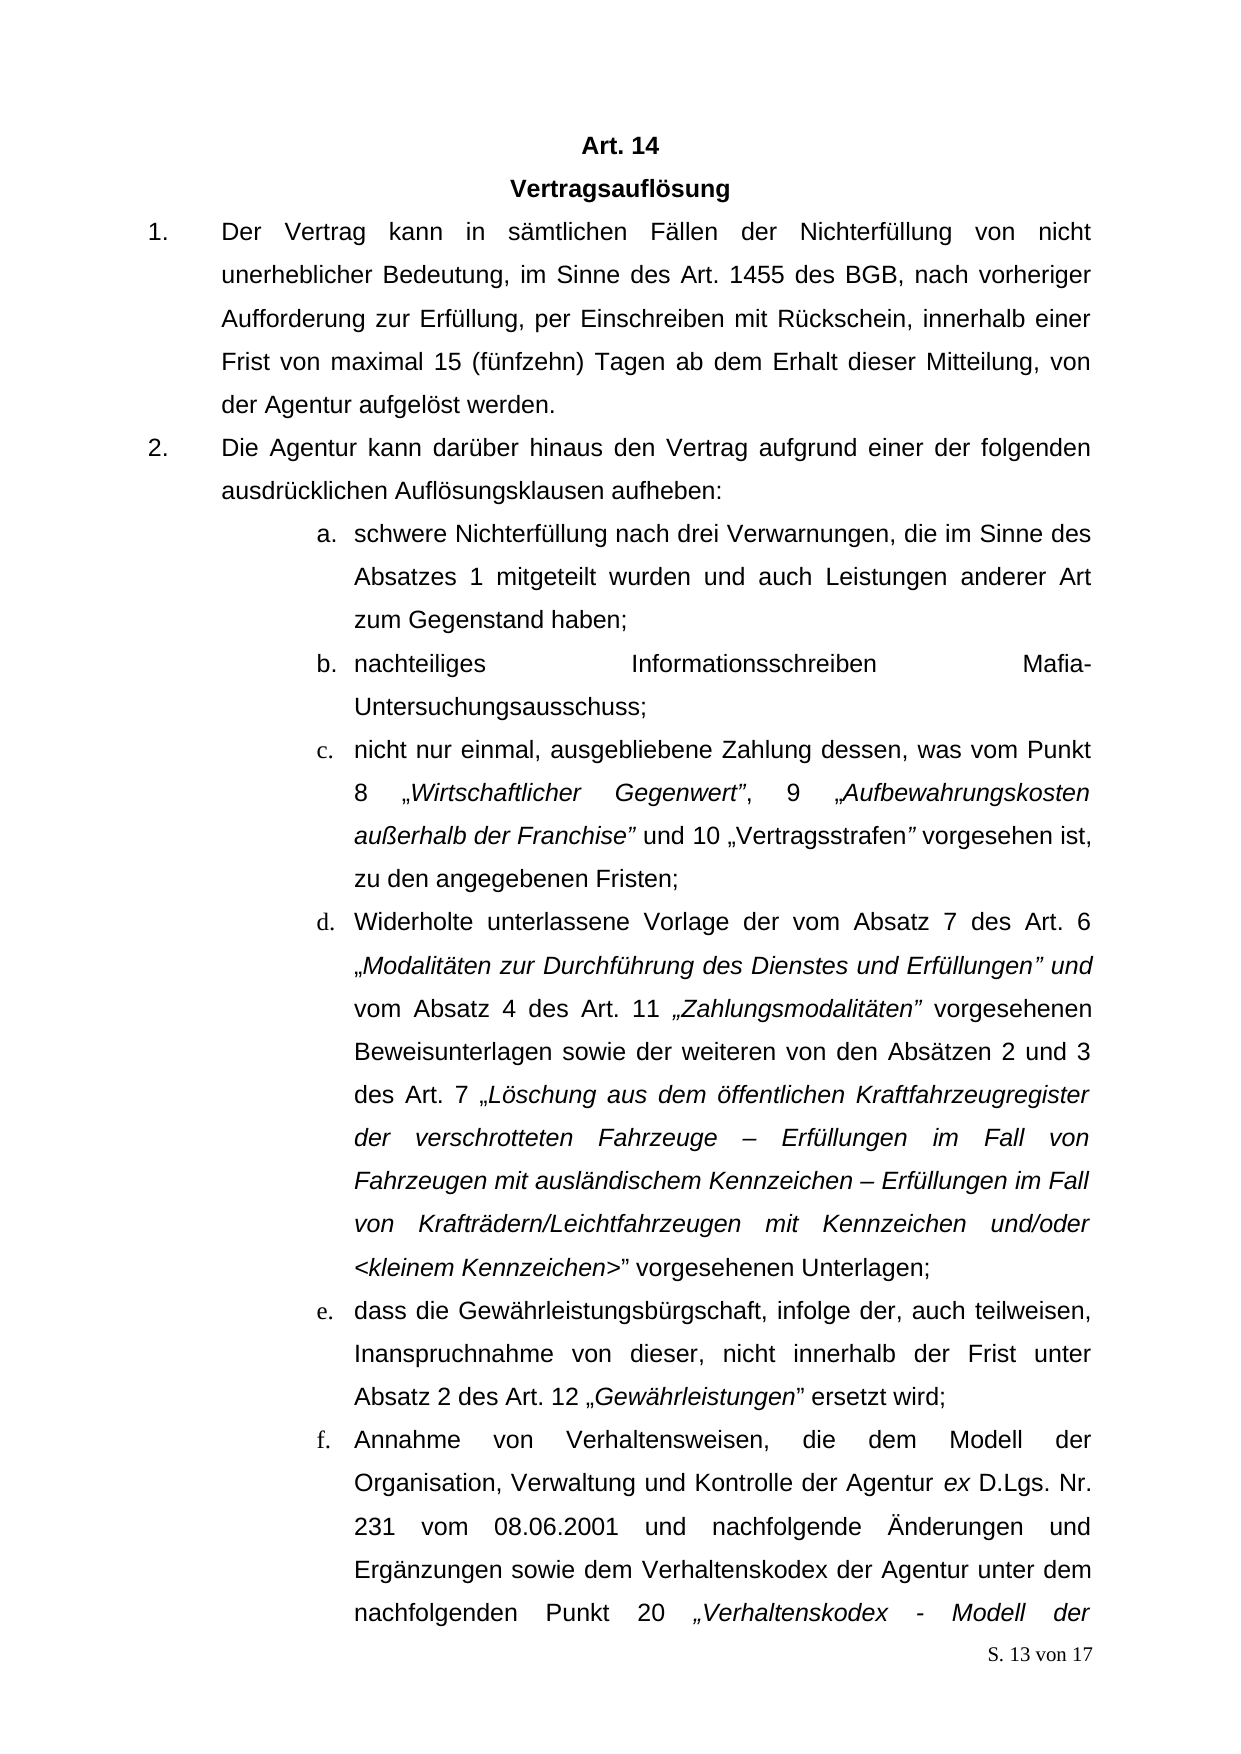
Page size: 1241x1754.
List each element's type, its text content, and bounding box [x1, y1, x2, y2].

list Widerholte unterlassene Vorlage der vom Absatz 7 des Art. 6 „Modalitäten zur Durchführung des Dienstes und Erfüllungen” und vom Absatz 4 des Art. 11 „Zahlungsmodalitäten” vorgesehenen Beweisunterlagen sowie der weiteren von den Absätzen 2 und 3 des Art. 7 „Löschung aus dem öffentlichen Kraftfahrzeugregister der verschrotteten Fahrzeuge – Erfüllungen im Fall von Fahrzeugen mit ausländischem Kennzeichen – Erfüllungen im Fall von Krafträdern/Leichtfahrzeugen mit Kennzeichen und/oder <kleinem Kennzeichen>” vorgesehenen Unterlagen; [316, 907, 1092, 1281]
list Der Vertrag kann in sämtlichen Fällen der Nichterfüllung von nicht unerheblicher Bedeutung, im Sinne des Art. 1455 des BGB, nach vorheriger Aufforderung zur Erfüllung, per Einschreiben mit Rückschein, innerhalb einer Frist von maximal 15 (fünfzehn) Tagen ab dem Erhalt dieser Mitteilung, von der Agentur aufgelöst werden. [148, 217, 1092, 418]
list Die Agentur kann darüber hinaus den Vertrag aufgrund einer der folgenden ausdrücklichen Auflösungsklausen aufheben: [148, 433, 1092, 505]
list Annahme von Verhaltensweisen, die dem Modell der Organisation, Verwaltung und Kontrolle der Agentur ex D.Lgs. Nr. 231 vom 08.06.2001 und nachfolgende Änderungen und Ergänzungen sowie dem Verhaltenskodex der Agentur unter dem nachfolgenden Punkt 20 „Verhaltenskodex - Modell der [316, 1425, 1092, 1626]
list nachteiliges Informationsschreiben Mafia-Untersuchungsausschuss; [316, 648, 1092, 720]
list dass die Gewährleistungsbürgschaft, infolge der, auch teilweisen, Inanspruchnahme von dieser, nicht innerhalb der Frist unter Absatz 2 des Art. 12 „Gewährleistungen” ersetzt wird; [316, 1296, 1092, 1411]
list nicht nur einmal, ausgebliebene Zahlung dessen, was vom Punkt 8 „Wirtschaftlicher Gegenwert”, 9 „Aufbewahrungskosten außerhalb der Franchise” und 10 „Vertragsstrafen” vorgesehen ist, zu den angegebenen Fristen; [316, 735, 1092, 893]
text Vertragsauflösung [148, 174, 1092, 203]
text Art. 14 [148, 131, 1092, 160]
list schwere Nichterfüllung nach drei Verwarnungen, die im Sinne des Absatzes 1 mitgeteilt wurden und auch Leistungen anderer Art zum Gegenstand haben; [316, 519, 1092, 634]
